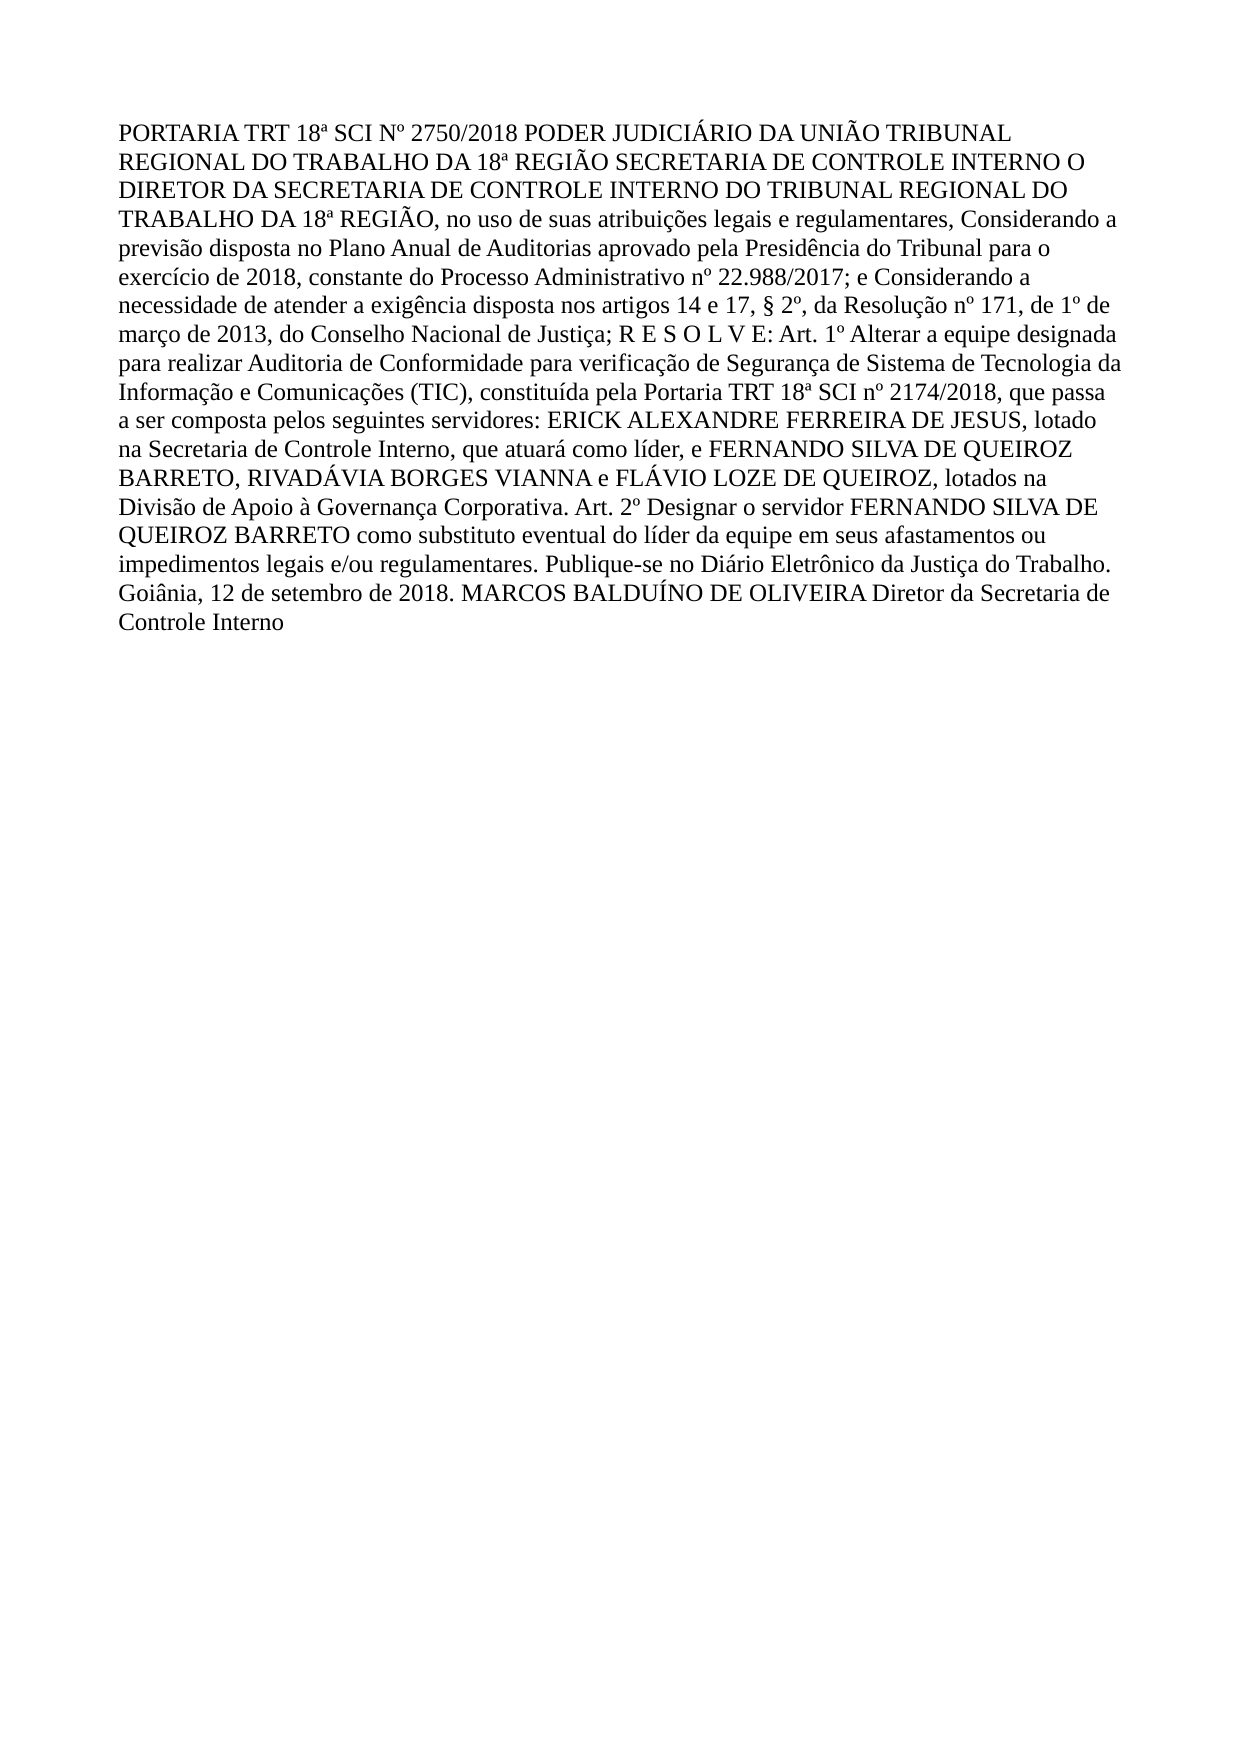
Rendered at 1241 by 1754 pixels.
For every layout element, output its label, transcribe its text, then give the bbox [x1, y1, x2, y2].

text PORTARIA TRT 18ª SCI Nº 2750/2018 PODER JUDICIÁRIO DA UNIÃO TRIBUNAL REGIONAL DO TRABALHO DA 18ª REGIÃO SECRETARIA DE CONTROLE INTERNO O DIRETOR DA SECRETARIA DE CONTROLE INTERNO DO TRIBUNAL REGIONAL DO TRABALHO DA 18ª REGIÃO, no uso de suas atribuições legais e regulamentares, Considerando a previsão disposta no Plano Anual de Auditorias aprovado pela Presidência do Tribunal para o exercício de 2018, constante do Processo Administrativo nº 22.988/2017; e Considerando a necessidade de atender a exigência disposta nos artigos 14 e 17, § 2º, da Resolução nº 171, de 1º de março de 2013, do Conselho Nacional de Justiça; R E S O L V E: Art. 1º Alterar a equipe designada para realizar Auditoria de Conformidade para verificação de Segurança de Sistema de Tecnologia da Informação e Comunicações (TIC), constituída pela Portaria TRT 18ª SCI nº 2174/2018, que passa a ser composta pelos seguintes servidores: ERICK ALEXANDRE FERREIRA DE JESUS, lotado na Secretaria de Controle Interno, que atuará como líder, e FERNANDO SILVA DE QUEIROZ BARRETO, RIVADÁVIA BORGES VIANNA e FLÁVIO LOZE DE QUEIROZ, lotados na Divisão de Apoio à Governança Corporativa. Art. 2º Designar o servidor FERNANDO SILVA DE QUEIROZ BARRETO como substituto eventual do líder da equipe em seus afastamentos ou impedimentos legais e/ou regulamentares. Publique-se no Diário Eletrônico da Justiça do Trabalho. Goiânia, 12 de setembro de 2018. MARCOS BALDUÍNO DE OLIVEIRA Diretor da Secretaria de Controle Interno [118, 118, 1122, 636]
